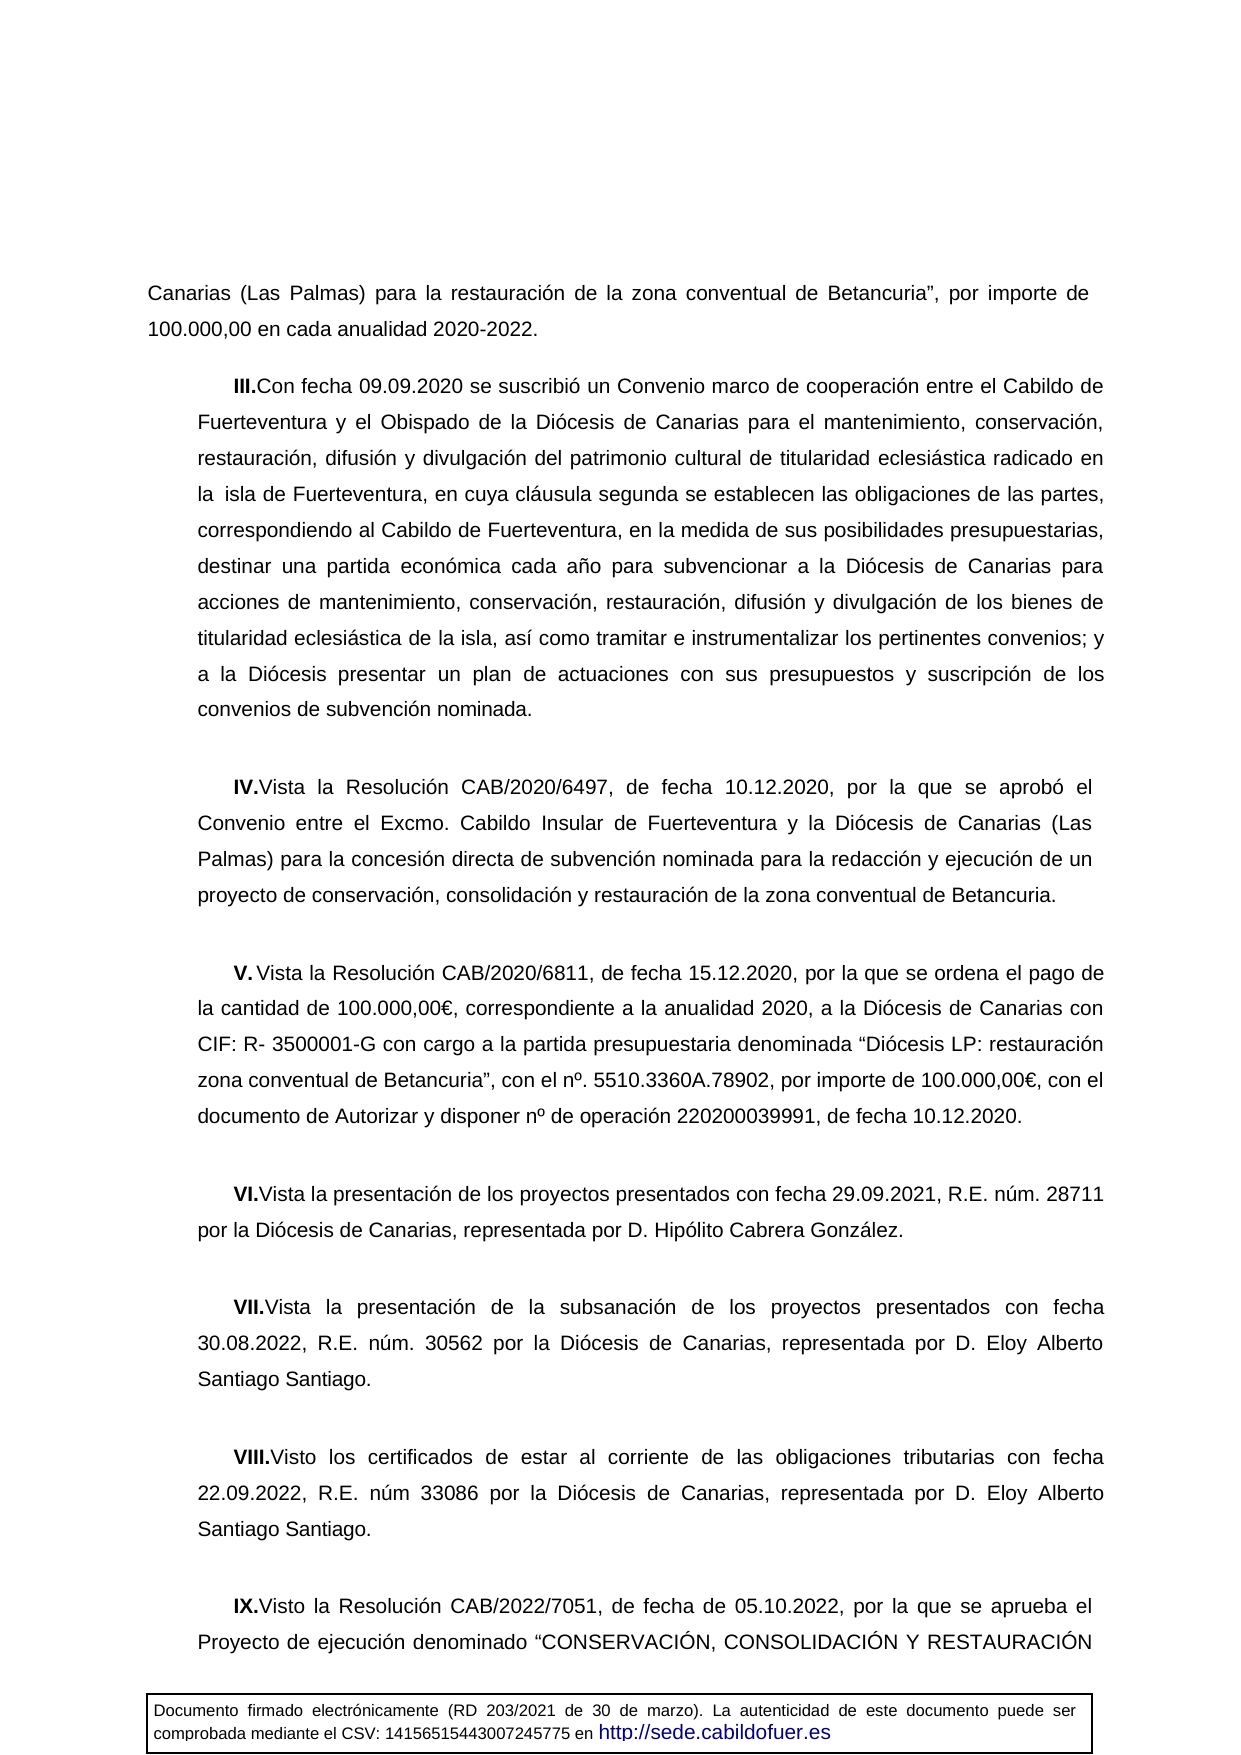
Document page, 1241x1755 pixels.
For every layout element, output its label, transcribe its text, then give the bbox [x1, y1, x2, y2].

text Canarias (Las Palmas) para la restauración de la zona conventual de Betancuria”, por importe de 100.000,00 en cada anualidad 2020-2022. [147, 281, 1105, 341]
list Vista la presentación de los proyectos presentados con fecha 29.09.2021, R.E. núm. 28711 por la Diócesis de Canarias, representada por D. Hipólito Cabrera González. [174, 1182, 1105, 1241]
list Vista la Resolución CAB/2020/6811, de fecha 15.12.2020, por la que se ordena el pago de la cantidad de 100.000,00€, correspondiente a la anualidad 2020, a la Diócesis de Canarias con CIF: R- 3500001-G con cargo a la partida presupuestaria denominada “Diócesis LP: restauración zona conventual de Betancuria”, con el nº. 5510.3360A.78902, por importe de 100.000,00€, con el documento de Autorizar y disponer nº de operación 220200039991, de fecha 10.12.2020. [174, 960, 1105, 1128]
list Vista la Resolución CAB/2020/6497, de fecha 10.12.2020, por la que se aprobó el Convenio entre el Excmo. Cabildo Insular de Fuerteventura y la Diócesis de Canarias (Las Palmas) para la concesión directa de subvención nominada para la redacción y ejecución de un proyecto de conservación, consolidación y restauración de la zona conventual de Betancuria. [174, 775, 1093, 907]
list Vista la presentación de la subsanación de los proyectos presentados con fecha 30.08.2022, R.E. núm. 30562 por la Diócesis de Canarias, representada por D. Eloy Alberto Santiago Santiago. [174, 1295, 1105, 1391]
list Visto la Resolución CAB/2022/7051, de fecha de 05.10.2022, por la que se aprueba el Proyecto de ejecución denominado “CONSERVACIÓN, CONSOLIDACIÓN Y RESTAURACIÓN [174, 1594, 1093, 1654]
list Con fecha 09.09.2020 se suscribió un Convenio marco de cooperación entre el Cabildo de Fuerteventura y el Obispado de la Diócesis de Canarias para el mantenimiento, conservación, restauración, difusión y divulgación del patrimonio cultural de titularidad eclesiástica radicado en la isla de Fuerteventura, en cuya cláusula segunda se establecen las obligaciones de las partes, correspondiendo al Cabildo de Fuerteventura, en la medida de sus posibilidades presupuestarias, destinar una partida económica cada año para subvencionar a la Diócesis de Canarias para acciones de mantenimiento, conservación, restauración, difusión y divulgación de los bienes de titularidad eclesiástica de la isla, así como tramitar e instrumentalizar los pertinentes convenios; y a la Diócesis presentar un plan de actuaciones con sus presupuestos y suscripción de los convenios de subvención nominada. [174, 374, 1105, 721]
list Visto los certificados de estar al corriente de las obligaciones tributarias con fecha 22.09.2022, R.E. núm 33086 por la Diócesis de Canarias, representada por D. Eloy Alberto Santiago Santiago. [174, 1444, 1105, 1540]
